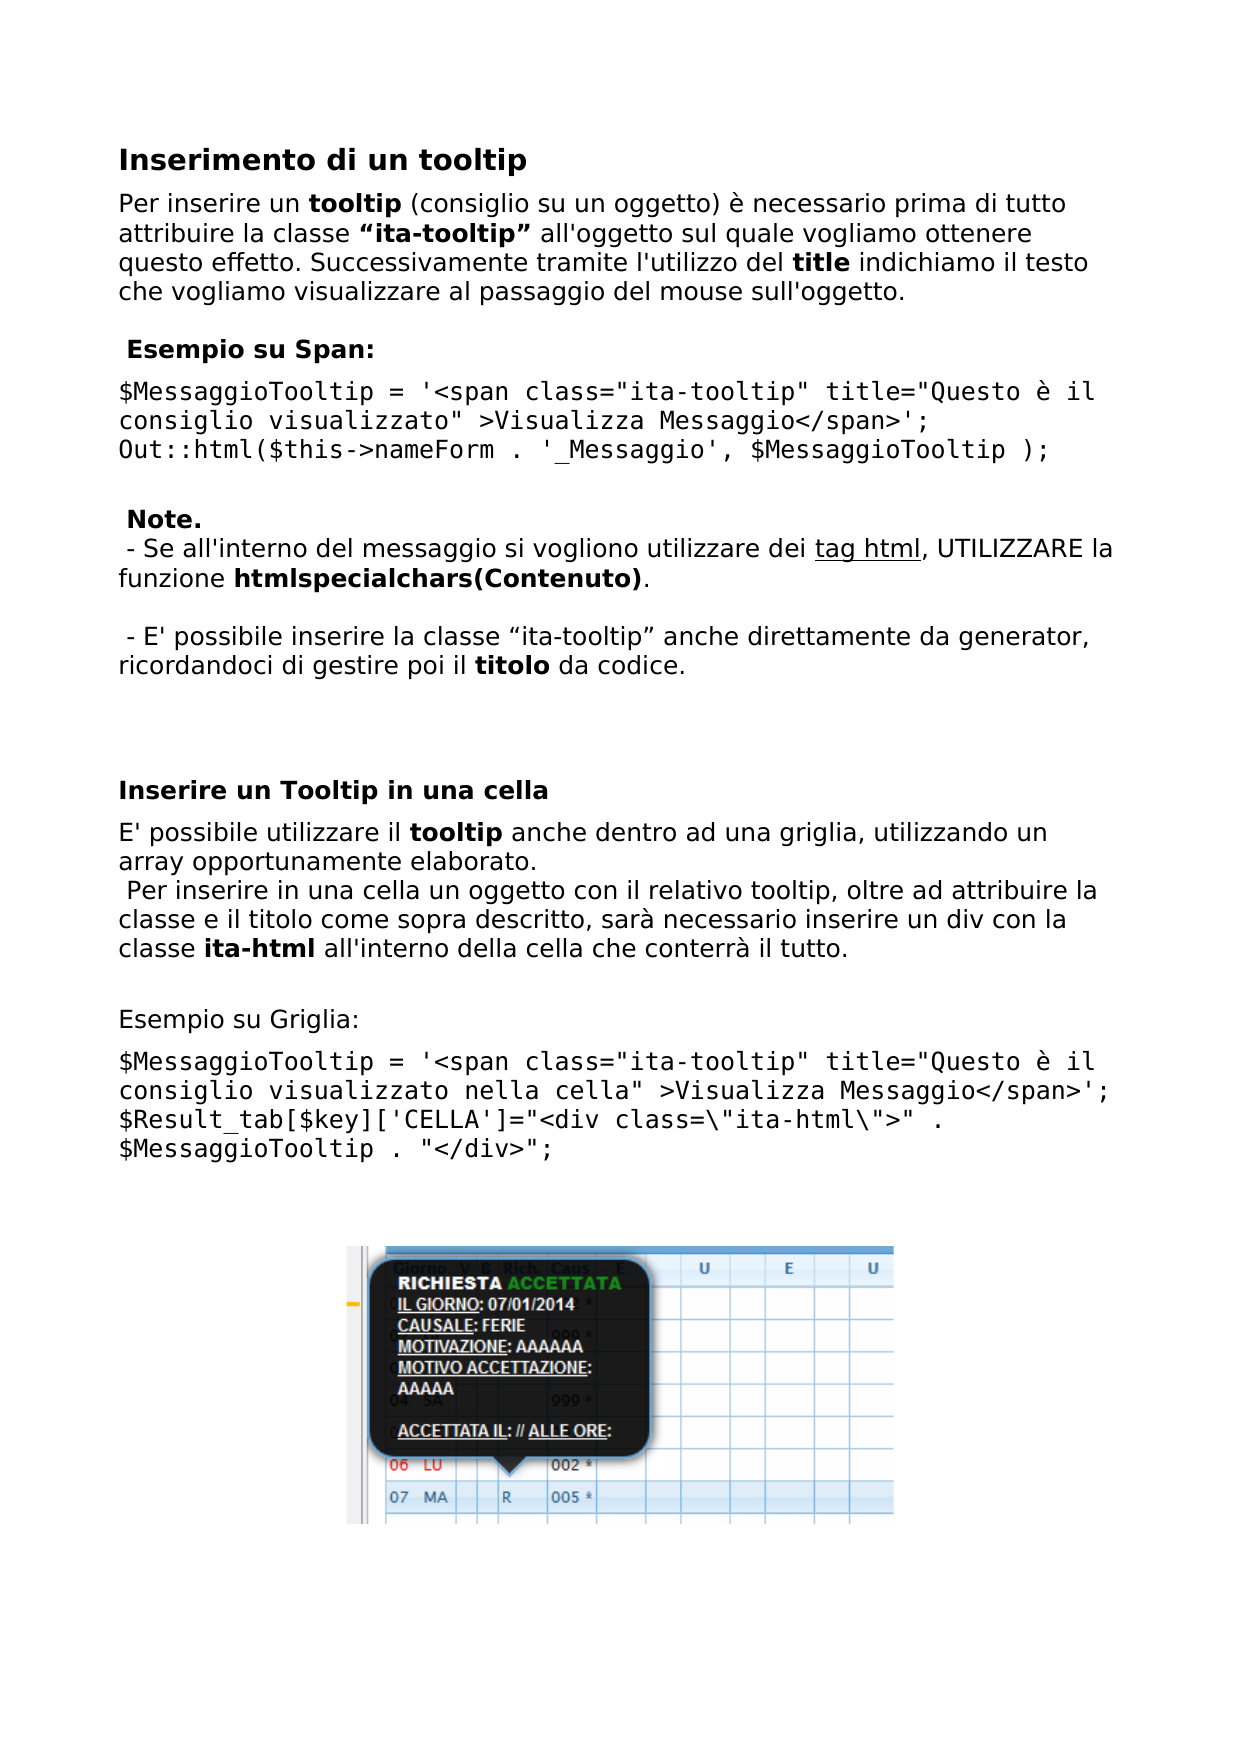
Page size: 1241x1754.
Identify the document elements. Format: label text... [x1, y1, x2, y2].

text E' possibile utilizzare il tooltip anche dentro ad una griglia, utilizzando un array opportunamente elaborato. Per inserire in una cella un oggetto con il relativo tooltip, oltre ad attribuire la classe e il titolo come sopra descritto, sarà necessario inserire un div con la classe ita-html all'interno della cella che conterrà il tutto. [118, 818, 1122, 993]
subtitle Inserimento di un tooltip [118, 143, 1122, 177]
text $MessaggioTooltip = '<span class="ita-tooltip" title="Questo è il consiglio visualizzato nella cella" >Visualizza Messaggio</span>'; $Result_tab[$key]['CELLA']="<div class=\"ita-html\">" . $MessaggioTooltip . "</div>"; [118, 1047, 1122, 1164]
text Esempio su Griglia: [118, 1006, 1122, 1035]
text Per inserire un tooltip (consiglio su un oggetto) è necessario prima di tutto attribuire la classe “ita-tooltip” all'oggetto sul quale vogliamo ottenere questo effetto. Successivamente tramite l'utilizzo del title indichiamo il testo che vogliamo visualizzare al passaggio del mouse sull'oggetto. Esempio su Span: [118, 189, 1122, 364]
subtitle Inserire un Tooltip in una cella [118, 776, 1122, 806]
text Note. - Se all'interno del messaggio si vogliono utilizzare dei tag html, UTILIZZARE la funzione htmlspecialchars(Contenuto). - E' possibile inserire la classe “ita-tooltip” anche direttamente da generator, ricordandoci di gestire poi il titolo da codice. [118, 476, 1122, 739]
picture [346, 1246, 894, 1524]
text $MessaggioTooltip = '<span class="ita-tooltip" title="Questo è il consiglio visualizzato" >Visualizza Messaggio</span>'; Out::html($this->nameForm . '_Messaggio', $MessaggioTooltip ); [118, 377, 1122, 464]
